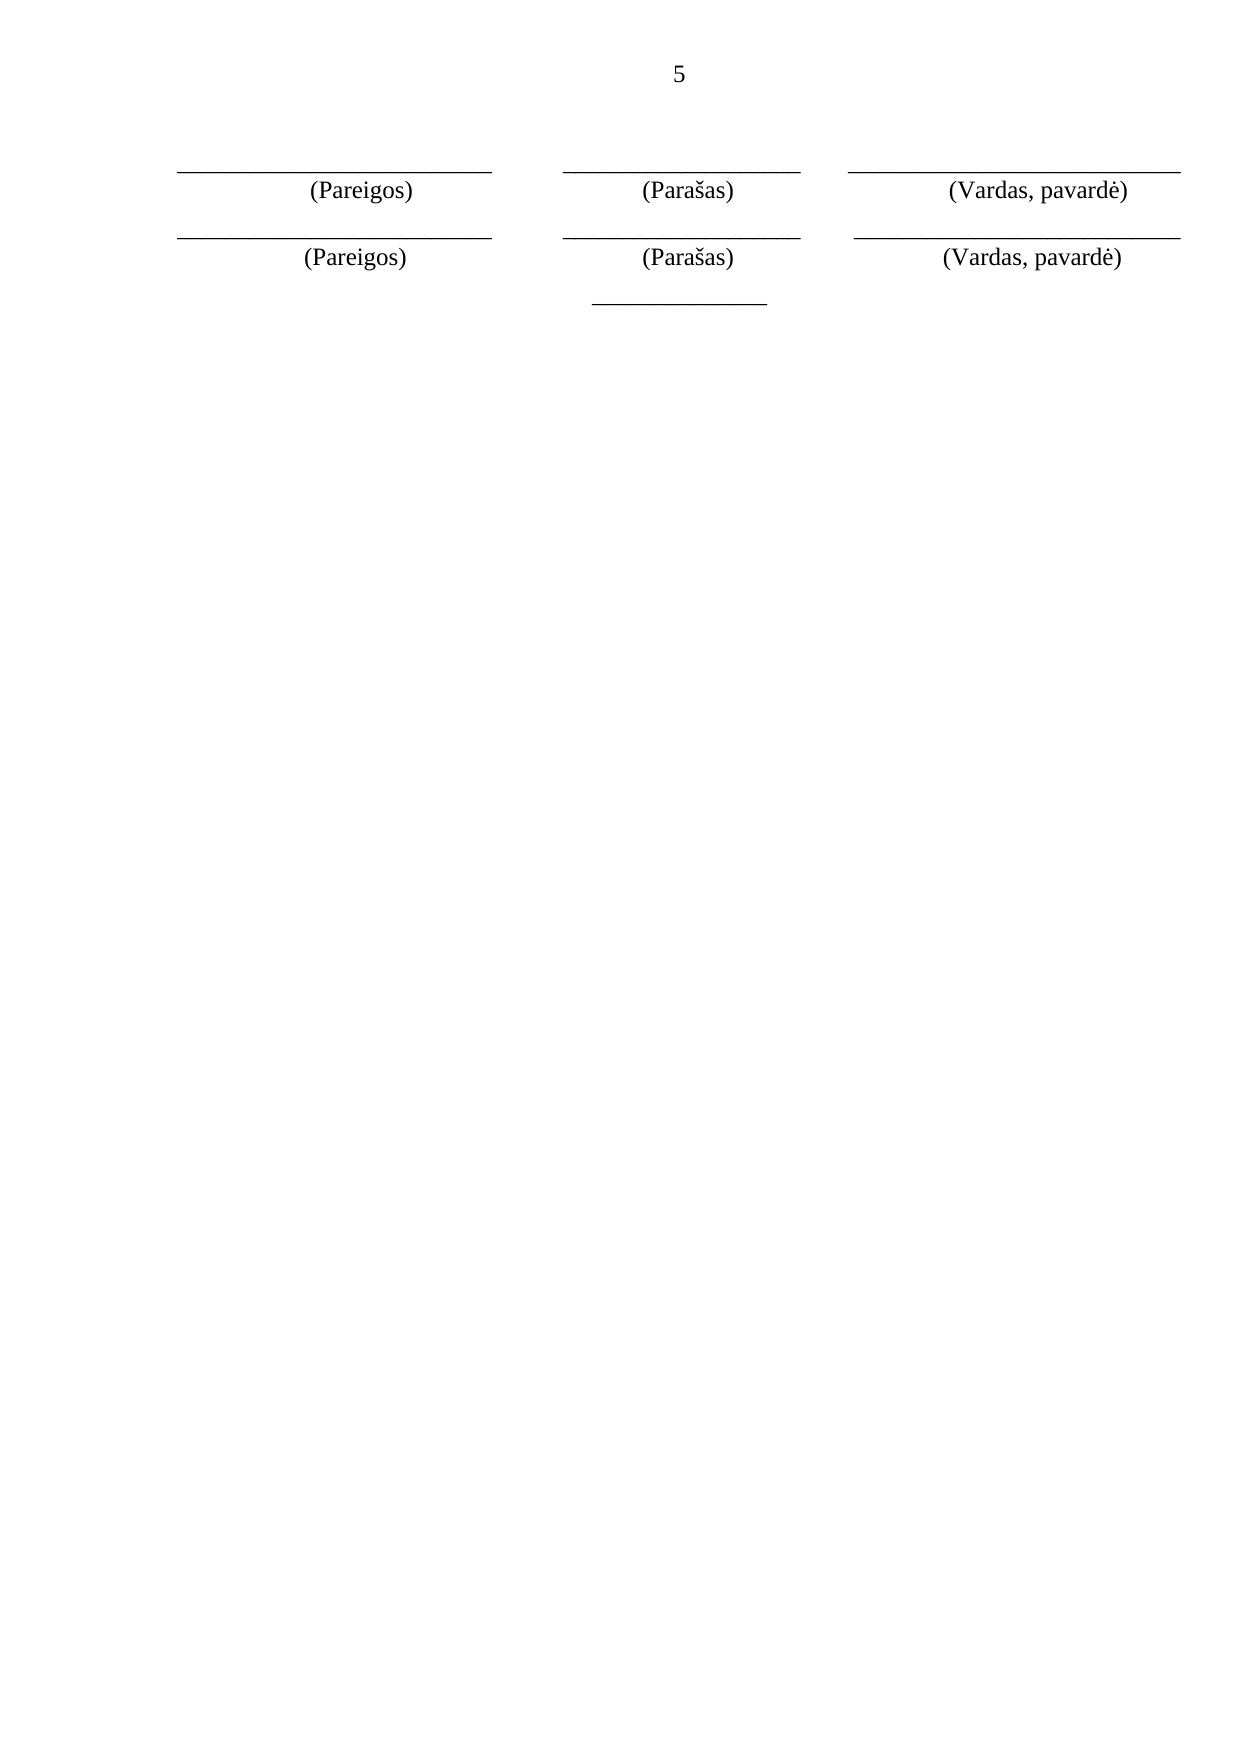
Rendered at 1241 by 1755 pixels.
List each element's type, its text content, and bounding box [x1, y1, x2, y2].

text (Pareigos) (Parašas) (Vardas, pavardė) [177, 176, 1181, 213]
text ______________ [177, 279, 1181, 308]
text (Pareigos) (Parašas) (Vardas, pavardė) [177, 242, 1181, 279]
